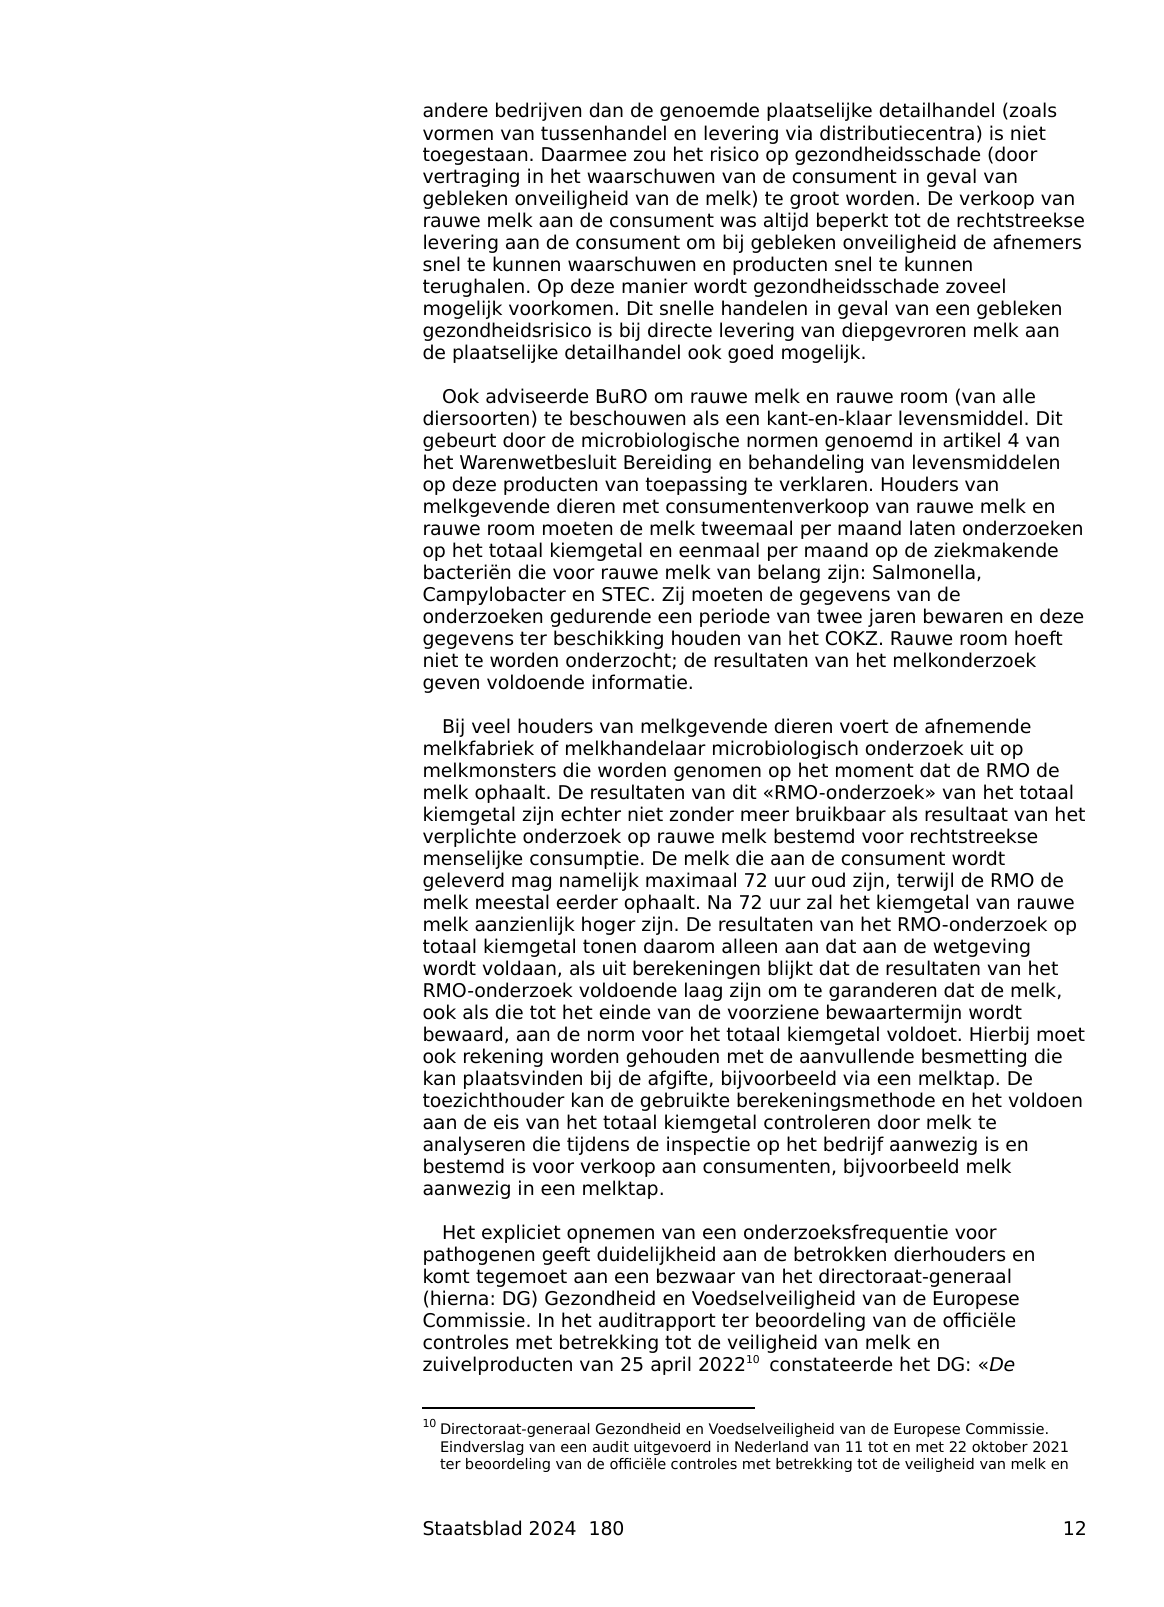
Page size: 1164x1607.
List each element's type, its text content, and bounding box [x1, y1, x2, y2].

text Directoraat-generaal Gezondheid en Voedselveiligheid van de Europese Commissie. Eindverslag van een audit uitgevoerd in Nederland van 11 tot en met 22 oktober 2021 ter beoordeling van de officiële controles met betrekking tot de veiligheid van melk en [422, 1417, 1087, 1473]
text Ook adviseerde BuRO om rauwe melk en rauwe room (van alle diersoorten) te beschouwen als een kant-en-klaar levensmiddel. Dit gebeurt door de microbiologische normen genoemd in artikel 4 van het Warenwetbesluit Bereiding en behandeling van levensmiddelen op deze producten van toepassing te verklaren. Houders van melkgevende dieren met consumentenverkoop van rauwe melk en rauwe room moeten de melk tweemaal per maand laten onderzoeken op het totaal kiemgetal en eenmaal per maand op de ziekmakende bacteriën die voor rauwe melk van belang zijn: Salmonella, Campylobacter en STEC. Zij moeten de gegevens van de onderzoeken gedurende een periode van twee jaren bewaren en deze gegevens ter beschikking houden van het COKZ. Rauwe room hoeft niet te worden onderzocht; de resultaten van het melkonderzoek geven voldoende informatie. [422, 386, 1087, 694]
text Bij veel houders van melkgevende dieren voert de afnemende melkfabriek of melkhandelaar microbiologisch onderzoek uit op melkmonsters die worden genomen op het moment dat de RMO de melk ophaalt. De resultaten van dit «RMO-onderzoek» van het totaal kiemgetal zijn echter niet zonder meer bruikbaar als resultaat van het verplichte onderzoek op rauwe melk bestemd voor rechtstreekse menselijke consumptie. De melk die aan de consument wordt geleverd mag namelijk maximaal 72 uur oud zijn, terwijl de RMO de melk meestal eerder ophaalt. Na 72 uur zal het kiemgetal van rauwe melk aanzienlijk hoger zijn. De resultaten van het RMO-onderzoek op totaal kiemgetal tonen daarom alleen aan dat aan de wetgeving wordt voldaan, als uit berekeningen blijkt dat de resultaten van het RMO-onderzoek voldoende laag zijn om te garanderen dat de melk, ook als die tot het einde van de voorziene bewaartermijn wordt bewaard, aan de norm voor het totaal kiemgetal voldoet. Hierbij moet ook rekening worden gehouden met de aanvullende besmetting die kan plaatsvinden bij de afgifte, bijvoorbeeld via een melktap. De toezichthouder kan de gebruikte berekeningsmethode en het voldoen aan de eis van het totaal kiemgetal controleren door melk te analyseren die tijdens de inspectie op het bedrijf aanwezig is en bestemd is voor verkoop aan consumenten, bijvoorbeeld melk aanwezig in een melktap. [422, 716, 1087, 1200]
text andere bedrijven dan de genoemde plaatselijke detailhandel (zoals vormen van tussenhandel en levering via distributiecentra) is niet toegestaan. Daarmee zou het risico op gezondheidsschade (door vertraging in het waarschuwen van de consument in geval van gebleken onveiligheid van de melk) te groot worden. De verkoop van rauwe melk aan de consument was altijd beperkt tot de rechtstreekse levering aan de consument om bij gebleken onveiligheid de afnemers snel te kunnen waarschuwen en producten snel te kunnen terughalen. Op deze manier wordt gezondheidsschade zoveel mogelijk voorkomen. Dit snelle handelen in geval van een gebleken gezondheidsrisico is bij directe levering van diepgevroren melk aan de plaatselijke detailhandel ook goed mogelijk. [422, 100, 1087, 364]
text Het expliciet opnemen van een onderzoeksfrequentie voor pathogenen geeft duidelijkheid aan de betrokken dierhouders en komt tegemoet aan een bezwaar van het directoraat-generaal (hierna: DG) Gezondheid en Voedselveiligheid van de Europese Commissie. In het auditrapport ter beoordeling van de officiële controles met betrekking tot de veiligheid van melk en zuivelproducten van 25 april 2022 constateerde het DG: «De [422, 1222, 1087, 1376]
